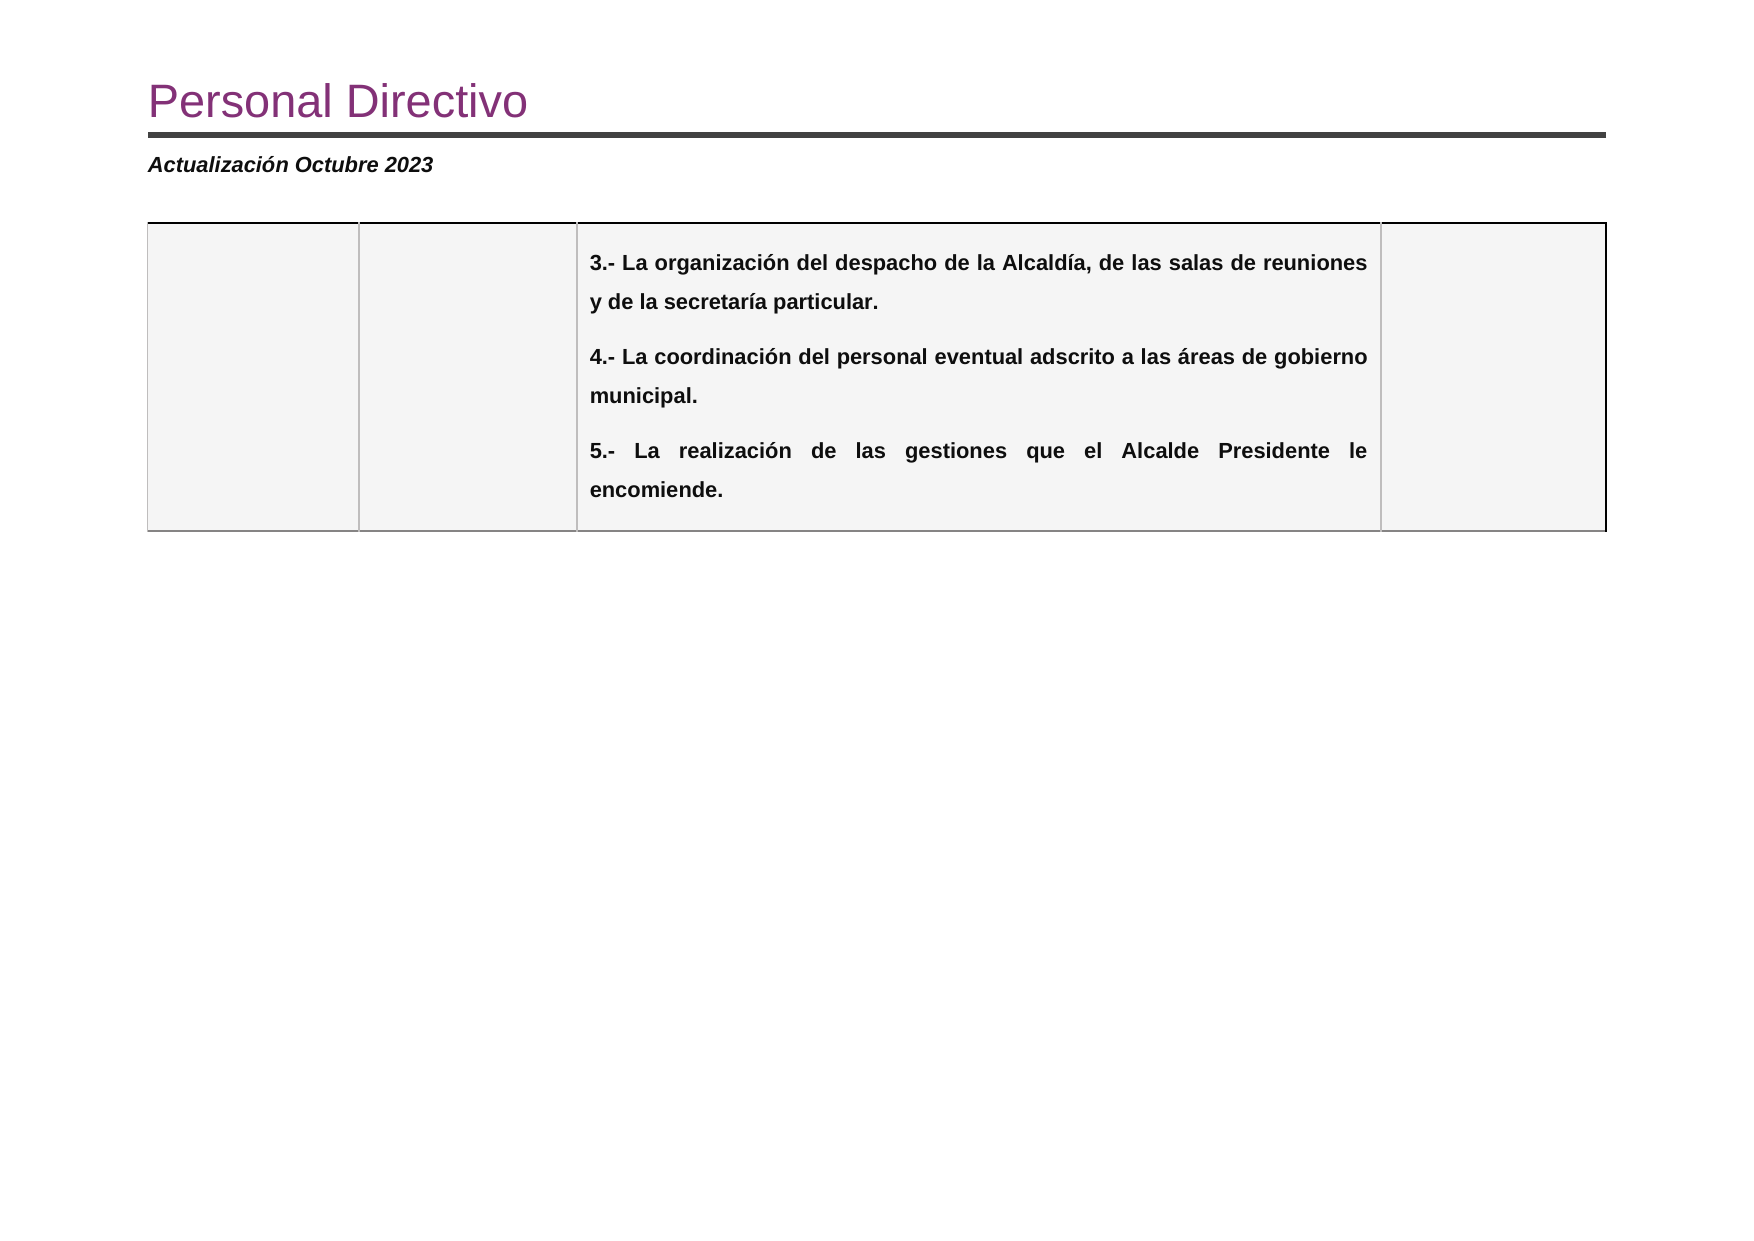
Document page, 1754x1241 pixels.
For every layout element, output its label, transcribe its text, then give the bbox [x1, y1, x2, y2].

table_cell 3.- La organización del despacho de la Alcaldía, de las salas de reuniones y de la secretaría particular. 4.- La coordinación del personal eventual adscrito a las áreas de gobierno municipal. 5.- La realización de las gestiones que el Alcalde Presidente le encomiende. [578, 224, 1380, 530]
table_cell [148, 224, 358, 530]
table_cell [1382, 224, 1605, 530]
table_cell [360, 224, 576, 530]
